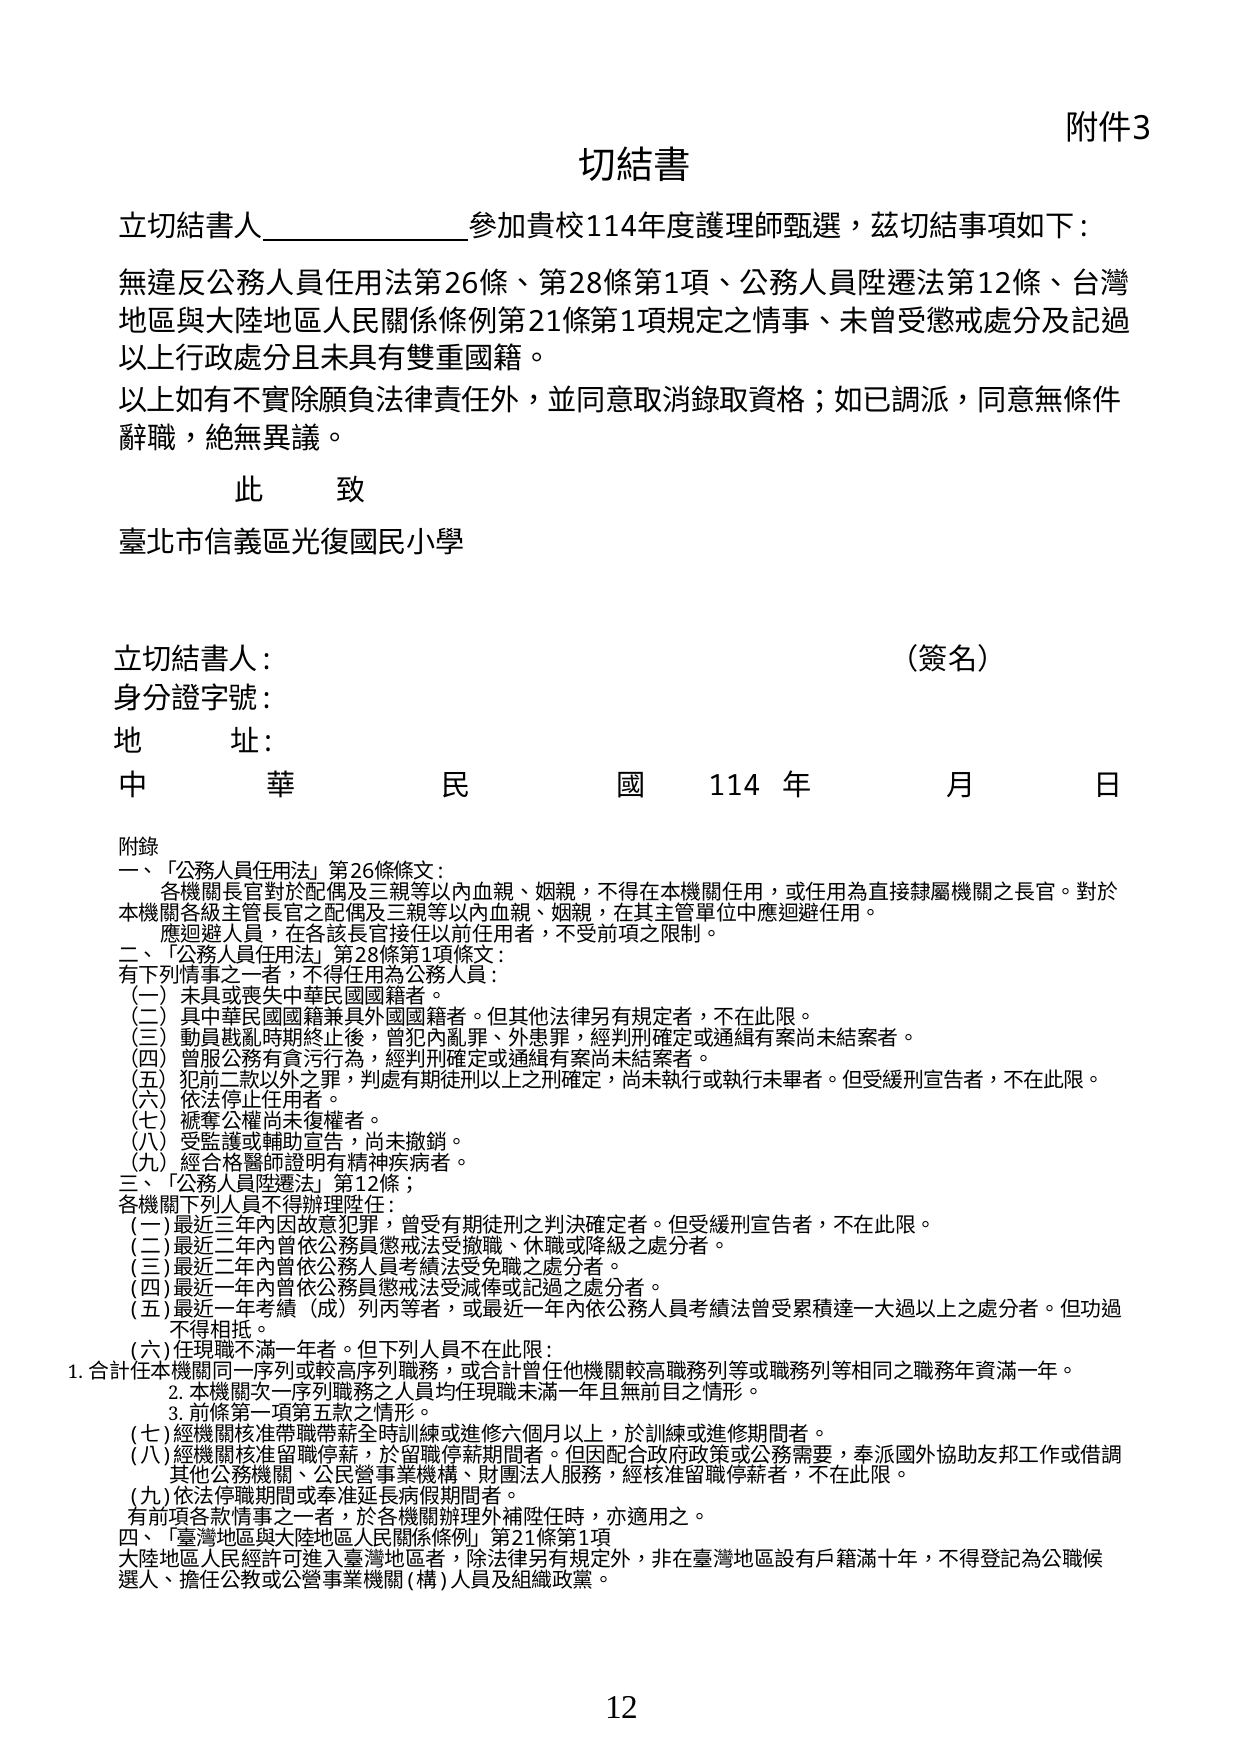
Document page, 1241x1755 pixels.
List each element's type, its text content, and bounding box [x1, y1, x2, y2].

text 附錄 [118, 824, 1152, 862]
table_cell [615, 677, 677, 720]
table_cell [677, 720, 782, 764]
text （六）依法停止任用者。 [118, 1091, 1152, 1112]
text 有下列情事之一者，不得任用為公務人員: [118, 966, 1152, 987]
table_cell 國 [615, 764, 677, 803]
text （一）未具或喪失中華民國國籍者。 [118, 987, 1152, 1008]
list 前條第一項第五款之情形。 [168, 1404, 1152, 1424]
text 切結書 [118, 149, 1152, 186]
text （二）具中華民國國籍兼具外國國籍者。但其他法律另有規定者，不在此限。 [118, 1008, 1152, 1029]
text 此 致 [234, 470, 1152, 507]
text 應迴避人員，在各該長官接任以前任用者，不受前項之限制。二、「公務人員任用法」第28條第1項條文: [118, 924, 723, 966]
table_cell 身分證字號: [114, 677, 615, 720]
text 無違反公務人員任用法第26條、第28條第1項、公務人員陞遷法第12條、台灣地區與大陸地區人民關係條例第21條第1項規定之情事、未曾受懲戒處分及記過以上行政處分且未具有雙重國籍。 [118, 264, 1130, 376]
text （五）犯前二款以外之罪，判處有期徒刑以上之刑確定，尚未執行或執行未畢者。但受緩刑宣告者，不在此限。 [134, 1070, 1152, 1091]
table_cell 月 日 [859, 764, 1128, 803]
table_cell 地 址: [114, 720, 615, 764]
table_cell [859, 677, 1128, 720]
text （八）受監護或輔助宣告，尚未撤銷。 [118, 1133, 1152, 1154]
text (四)最近一年內曾依公務員懲戒法受減俸或記過之處分者。 [127, 1279, 1152, 1299]
text (一)最近三年內因故意犯罪，曾受有期徒刑之判決確定者。但受緩刑宣告者，不在此限。(二)最近二年內曾依公務員懲戒法受撤職、休職或降級之處分者。 [127, 1216, 940, 1258]
text 臺北市信義區光復國民小學 [118, 522, 1152, 560]
table_cell [782, 677, 859, 720]
text 各機關下列人員不得辦理陞任: [118, 1195, 1152, 1216]
text （四）曾服公務有貪污行為，經判刑確定或通緝有案尚未結案者。 [118, 1049, 1152, 1070]
table_cell [782, 720, 859, 764]
list 合計任本機關同一序列或較高序列職務，或合計曾任他機關較高職務列等或職務列等相同之職務年資滿一年。 [68, 1362, 1122, 1383]
text (七)經機關核准帶職帶薪全時訓練或進修六個月以上，於訓練或進修期間者。 [127, 1424, 1152, 1445]
text (五)最近一年考績（成）列丙等者，或最近一年內依公務人員考績法曾受累積達一大過以上之處分者。但功過不得相抵。 [127, 1299, 1122, 1341]
table_cell [615, 720, 677, 764]
text （七）褫奪公權尚未復權者。 [118, 1112, 1152, 1133]
table_cell [677, 677, 782, 720]
table_header （簽名） [859, 639, 1128, 677]
list 本機關次一序列職務之人員均任現職未滿一年且無前目之情形。 [168, 1383, 1152, 1404]
text (八)經機關核准留職停薪，於留職停薪期間者。但因配合政府政策或公務需要，奉派國外協助友邦工作或借調其他公務機關、公民營事業機構、財團法人服務，經核准留職停薪者，不在此限。 [127, 1445, 1122, 1487]
table_header [615, 639, 677, 677]
text （九）經合格醫師證明有精神疾病者。三、「公務人員陞遷法」第12條； [118, 1154, 473, 1195]
table_cell 114 [677, 764, 782, 803]
text (六)任現職不滿一年者。但下列人員不在此限: [127, 1341, 1152, 1362]
text 以上如有不實除願負法律責任外，並同意取消錄取資格；如已調派，同意無條件辭職，絶無異議。 [118, 381, 1122, 456]
text 有前項各款情事之一者，於各機關辦理外補陞任時，亦適用之。四、「臺灣地區與大陸地區人民關係條例」第21條第1項 [118, 1508, 711, 1549]
table_header [782, 639, 859, 677]
text (九)依法停職期間或奉准延長病假期間者。 [127, 1487, 1152, 1508]
table_header 立切結書人: [114, 639, 615, 677]
text （三）動員戡亂時期終止後，曾犯內亂罪、外患罪，經判刑確定或通緝有案尚未結案者。 [118, 1029, 1152, 1049]
subtitle 附件3 [118, 109, 1152, 147]
text 一、「公務人員任用法」第26條條文: [118, 862, 1152, 883]
text (三)最近二年內曾依公務人員考績法受免職之處分者。 [127, 1258, 1152, 1279]
text 大陸地區人民經許可進入臺灣地區者，除法律另有規定外，非在臺灣地區設有戶籍滿十年，不得登記為公職候 [118, 1549, 1152, 1570]
table_cell 年 [782, 764, 859, 803]
text 各機關長官對於配偶及三親等以內血親、姻親，不得在本機關任用，或任用為直接隸屬機關之長官。對於本機關各級主管長官之配偶及三親等以內血親、姻親，在其主管單位中應迴避任用。 [118, 883, 1122, 924]
table_cell 中 華 民 [114, 764, 615, 803]
table_cell [859, 720, 1128, 764]
table_header [677, 639, 782, 677]
text 選人、擔任公教或公營事業機關(構)人員及組織政黨。 [118, 1570, 1152, 1591]
text 立切結書人 參加貴校114年度護理師甄選，茲切結事項如下: [118, 206, 1130, 244]
